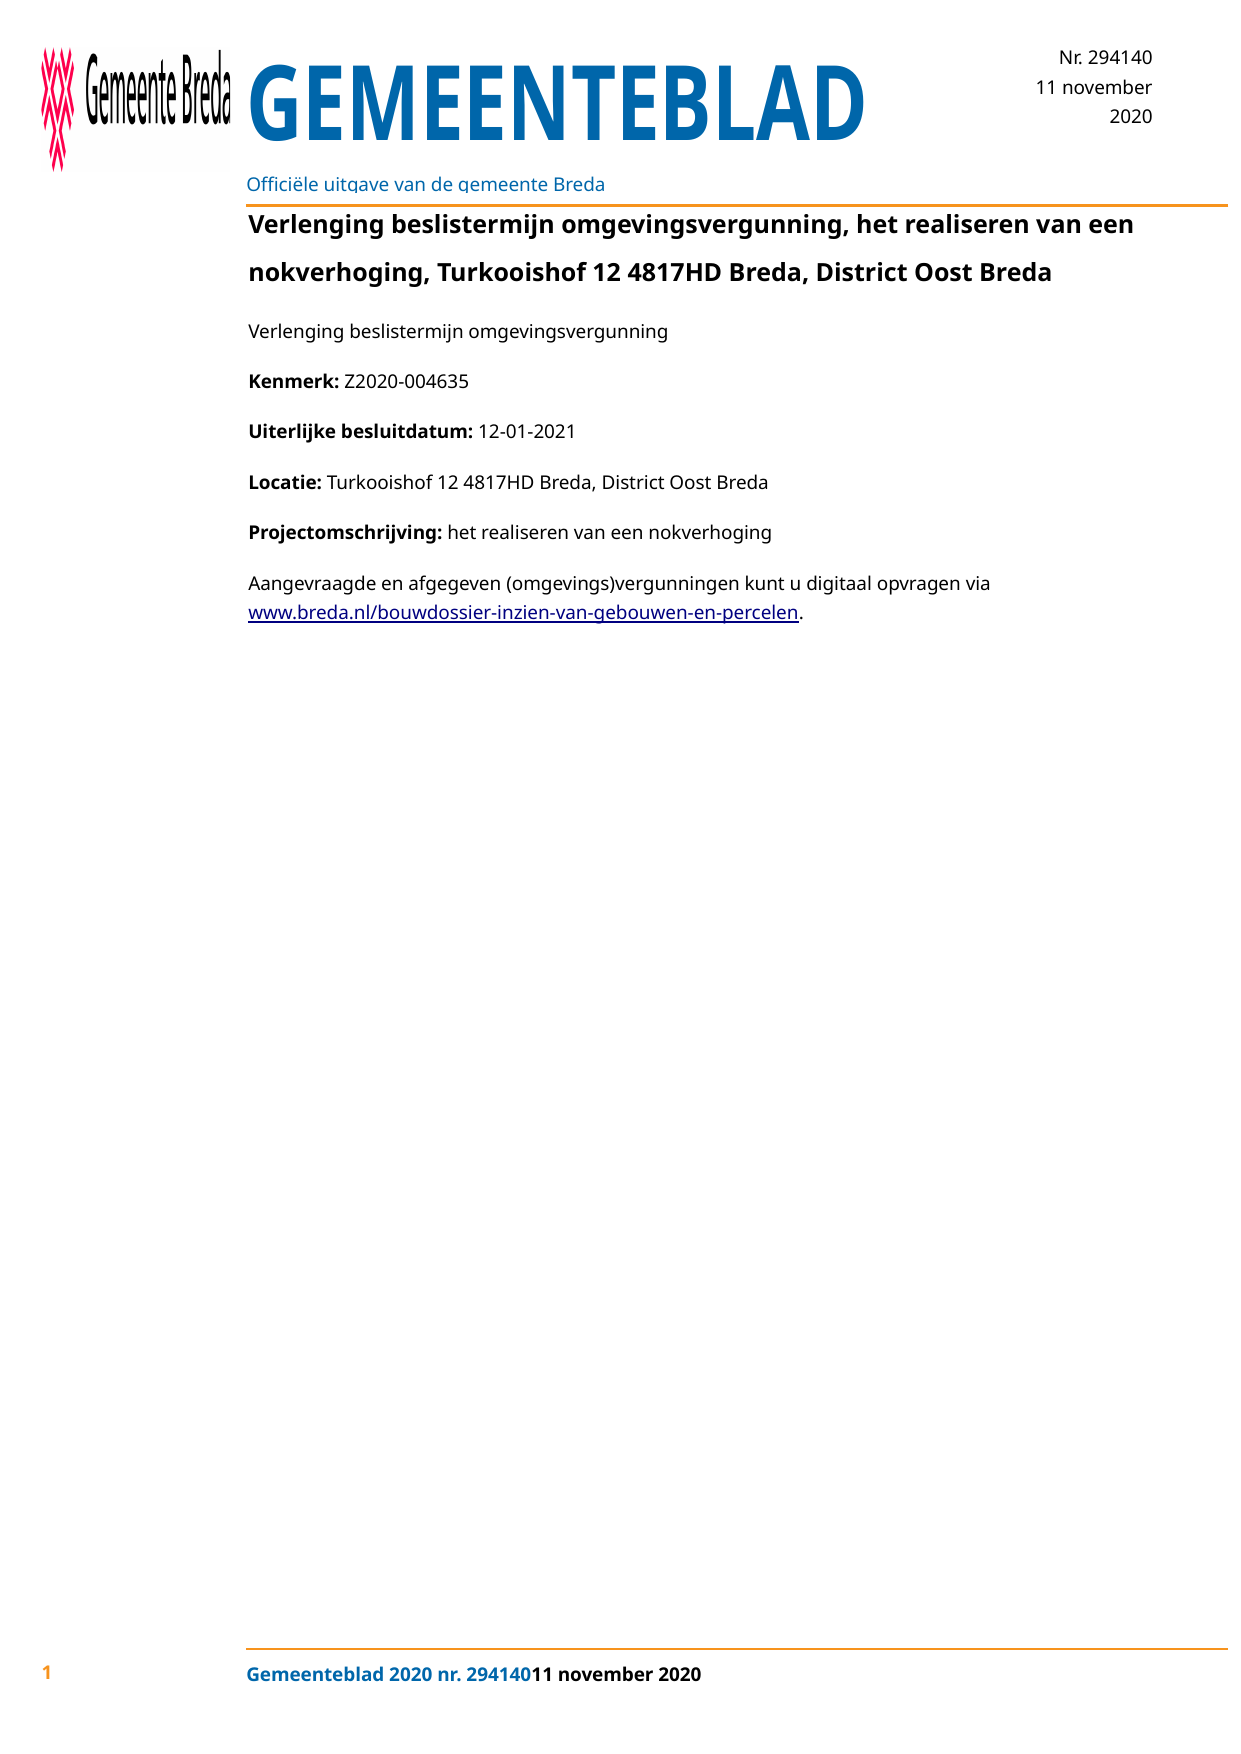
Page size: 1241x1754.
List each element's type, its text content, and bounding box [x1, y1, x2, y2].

text Locatie: Turkooishof 12 4817HD Breda, District Oost Breda [248, 469, 1152, 495]
text Projectomschrijving: het realiseren van een nokverhoging [248, 519, 1152, 545]
text Aangevraagde en afgegeven (omgevings)vergunningen kunt u digitaal opvragen via www.breda.nl/bouwdossier-inzien-van-gebouwen-en-percelen. [248, 570, 1152, 625]
text Verlenging beslistermijn omgevingsvergunning [248, 318, 1152, 344]
text Verlenging beslistermijn omgevingsvergunning, het realiseren van een nokverhoging, Turkooishof 12 4817HD Breda, District Oost Breda [248, 207, 1152, 288]
text Uiterlijke besluitdatum: 12-01-2021 [248, 419, 1152, 444]
text Kenmerk: Z2020-004635 [248, 368, 1152, 394]
picture [41, 47, 231, 172]
